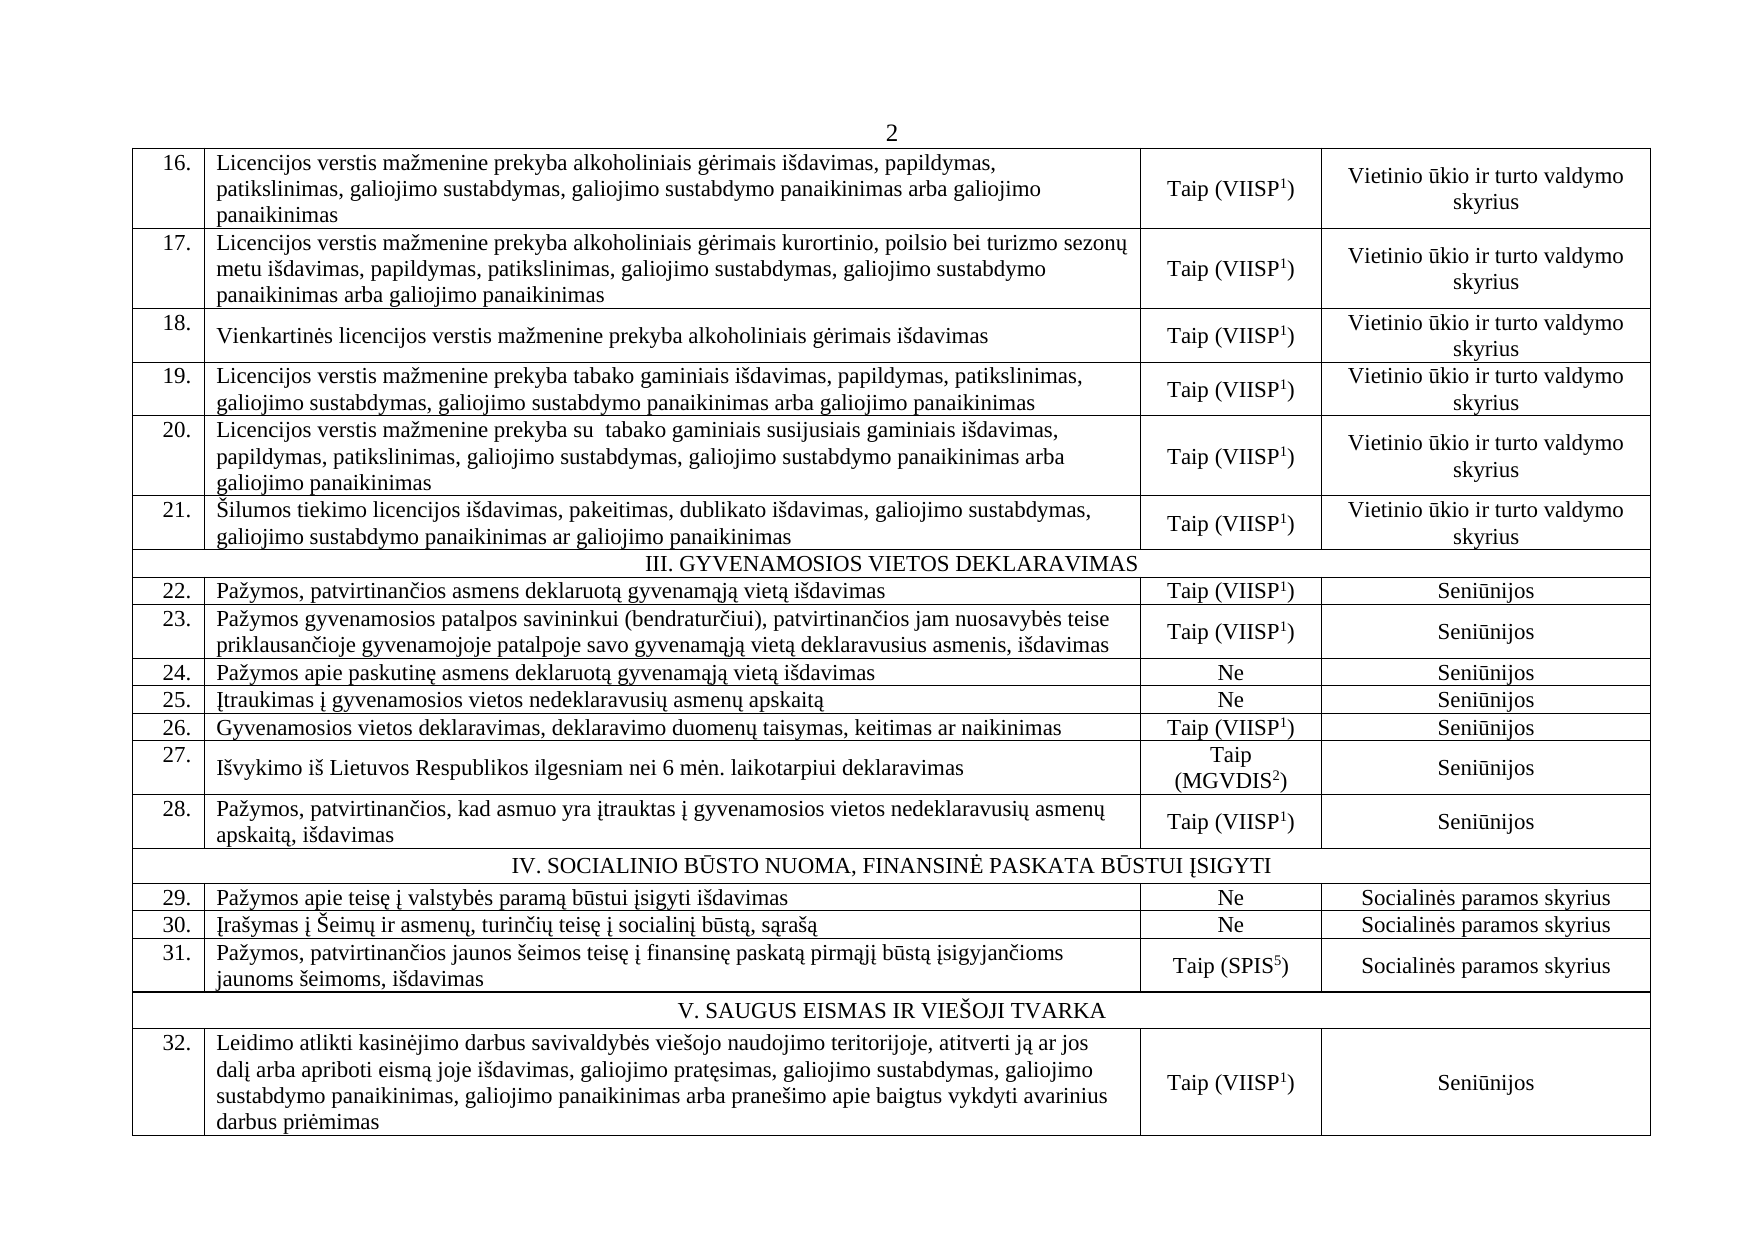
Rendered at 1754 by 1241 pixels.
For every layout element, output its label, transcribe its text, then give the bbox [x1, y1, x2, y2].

table_cell Licencijos verstis mažmenine prekyba alkoholiniais gėrimais kurortinio, poilsio bei turizmo sezonų metu išdavimas, papildymas, patikslinimas, galiojimo sustabdymas, galiojimo sustabdymo panaikinimas arba galiojimo panaikinimas [205, 229, 1140, 308]
table_cell 24. [133, 659, 204, 685]
table_cell Taip (VIISP1) [1141, 309, 1321, 362]
table_cell 17. [133, 229, 204, 308]
table_cell Pažymos apie paskutinę asmens deklaruotą gyvenamąją vietą išdavimas [205, 659, 1140, 685]
table_cell 32. [133, 1029, 204, 1135]
table_cell Šilumos tiekimo licencijos išdavimas, pakeitimas, dublikato išdavimas, galiojimo sustabdymas, galiojimo sustabdymo panaikinimas ar galiojimo panaikinimas [205, 496, 1140, 549]
table_cell Išvykimo iš Lietuvos Respublikos ilgesniam nei 6 mėn. laikotarpiui deklaravimas [205, 741, 1140, 794]
table_cell 29. [133, 884, 204, 910]
table_cell 20. [133, 416, 204, 495]
table_cell 19. [133, 363, 204, 415]
table_cell Taip (VIISP1) [1141, 578, 1321, 604]
table_cell Licencijos verstis mažmenine prekyba tabako gaminiais išdavimas, papildymas, patikslinimas, galiojimo sustabdymas, galiojimo sustabdymo panaikinimas arba galiojimo panaikinimas [205, 363, 1140, 415]
table_cell Taip (VIISP1) [1141, 714, 1321, 740]
table_cell Socialinės paramos skyrius [1322, 939, 1650, 991]
table_cell Licencijos verstis mažmenine prekyba alkoholiniais gėrimais išdavimas, papildymas, patikslinimas, galiojimo sustabdymas, galiojimo sustabdymo panaikinimas arba galiojimo panaikinimas [205, 149, 1140, 228]
table_cell Vienkartinės licencijos verstis mažmenine prekyba alkoholiniais gėrimais išdavimas [205, 309, 1140, 362]
table_cell Vietinio ūkio ir turto valdymo skyrius [1322, 149, 1650, 228]
table_cell Seniūnijos [1322, 795, 1650, 847]
table_cell 18. [133, 309, 204, 362]
table_cell 25. [133, 686, 204, 712]
table_cell Socialinės paramos skyrius [1322, 911, 1650, 938]
table_cell Taip (SPIS5) [1141, 939, 1321, 991]
table_cell V. SAUGUS EISMAS IR VIEŠOJI TVARKA [133, 993, 1650, 1028]
table_cell Gyvenamosios vietos deklaravimas, deklaravimo duomenų taisymas, keitimas ar naikinimas [205, 714, 1140, 740]
table_cell Taip (VIISP1) [1141, 229, 1321, 308]
table_cell Ne [1141, 884, 1321, 910]
table_cell Vietinio ūkio ir turto valdymo skyrius [1322, 309, 1650, 362]
table_cell 27. [133, 741, 204, 794]
table_cell 23. [133, 605, 204, 658]
table_cell Socialinės paramos skyrius [1322, 884, 1650, 910]
table_cell 22. [133, 578, 204, 604]
table_cell Taip (VIISP1) [1141, 363, 1321, 415]
table_cell Seniūnijos [1322, 578, 1650, 604]
table_cell Seniūnijos [1322, 605, 1650, 658]
table_cell Pažymos, patvirtinančios asmens deklaruotą gyvenamąją vietą išdavimas [205, 578, 1140, 604]
table_cell Įrašymas į Šeimų ir asmenų, turinčių teisę į socialinį būstą, sąrašą [205, 911, 1140, 938]
table_cell Ne [1141, 911, 1321, 938]
table_cell Pažymos gyvenamosios patalpos savininkui (bendraturčiui), patvirtinančios jam nuosavybės teise priklausančioje gyvenamojoje patalpoje savo gyvenamąją vietą deklaravusius asmenis, išdavimas [205, 605, 1140, 658]
table_cell Įtraukimas į gyvenamosios vietos nedeklaravusių asmenų apskaitą [205, 686, 1140, 712]
table_cell Vietinio ūkio ir turto valdymo skyrius [1322, 229, 1650, 308]
table_cell Taip (VIISP1) [1141, 149, 1321, 228]
table_cell Vietinio ūkio ir turto valdymo skyrius [1322, 363, 1650, 415]
table_cell Taip (VIISP1) [1141, 496, 1321, 549]
table_cell Taip (VIISP1) [1141, 1029, 1321, 1135]
table_cell Pažymos apie teisę į valstybės paramą būstui įsigyti išdavimas [205, 884, 1140, 910]
table_cell IV. SOCIALINIO BŪSTO NUOMA, FINANSINĖ PASKATA BŪSTUI ĮSIGYTI [133, 849, 1650, 883]
table_cell Licencijos verstis mažmenine prekyba su tabako gaminiais susijusiais gaminiais išdavimas, papildymas, patikslinimas, galiojimo sustabdymas, galiojimo sustabdymo panaikinimas arba galiojimo panaikinimas [205, 416, 1140, 495]
table_cell 31. [133, 939, 204, 991]
table_cell Seniūnijos [1322, 741, 1650, 794]
table_cell 16. [133, 149, 204, 228]
table_cell 21. [133, 496, 204, 549]
table_cell Pažymos, patvirtinančios jaunos šeimos teisę į finansinę paskatą pirmąjį būstą įsigyjančioms jaunoms šeimoms, išdavimas [205, 939, 1140, 991]
table_cell 28. [133, 795, 204, 847]
table_cell Vietinio ūkio ir turto valdymo skyrius [1322, 416, 1650, 495]
table_cell Taip (VIISP1) [1141, 416, 1321, 495]
table_cell Pažymos, patvirtinančios, kad asmuo yra įtrauktas į gyvenamosios vietos nedeklaravusių asmenų apskaitą, išdavimas [205, 795, 1140, 847]
table_cell Seniūnijos [1322, 659, 1650, 685]
table_cell Seniūnijos [1322, 714, 1650, 740]
table_cell Ne [1141, 686, 1321, 712]
table_cell Taip (VIISP1) [1141, 795, 1321, 847]
table_cell Seniūnijos [1322, 686, 1650, 712]
table_cell Leidimo atlikti kasinėjimo darbus savivaldybės viešojo naudojimo teritorijoje, atitverti ją ar jos dalį arba apriboti eismą joje išdavimas, galiojimo pratęsimas, galiojimo sustabdymas, galiojimo sustabdymo panaikinimas, galiojimo panaikinimas arba pranešimo apie baigtus vykdyti avarinius darbus priėmimas [205, 1029, 1140, 1135]
table_cell 26. [133, 714, 204, 740]
table_cell Vietinio ūkio ir turto valdymo skyrius [1322, 496, 1650, 549]
table_cell 30. [133, 911, 204, 938]
table_cell Seniūnijos [1322, 1029, 1650, 1135]
table_cell III. GYVENAMOSIOS VIETOS DEKLARAVIMAS [133, 550, 1650, 577]
table_cell Taip (VIISP1) [1141, 605, 1321, 658]
table_cell Taip (MGVDIS2) [1141, 741, 1321, 794]
table_cell Ne [1141, 659, 1321, 685]
